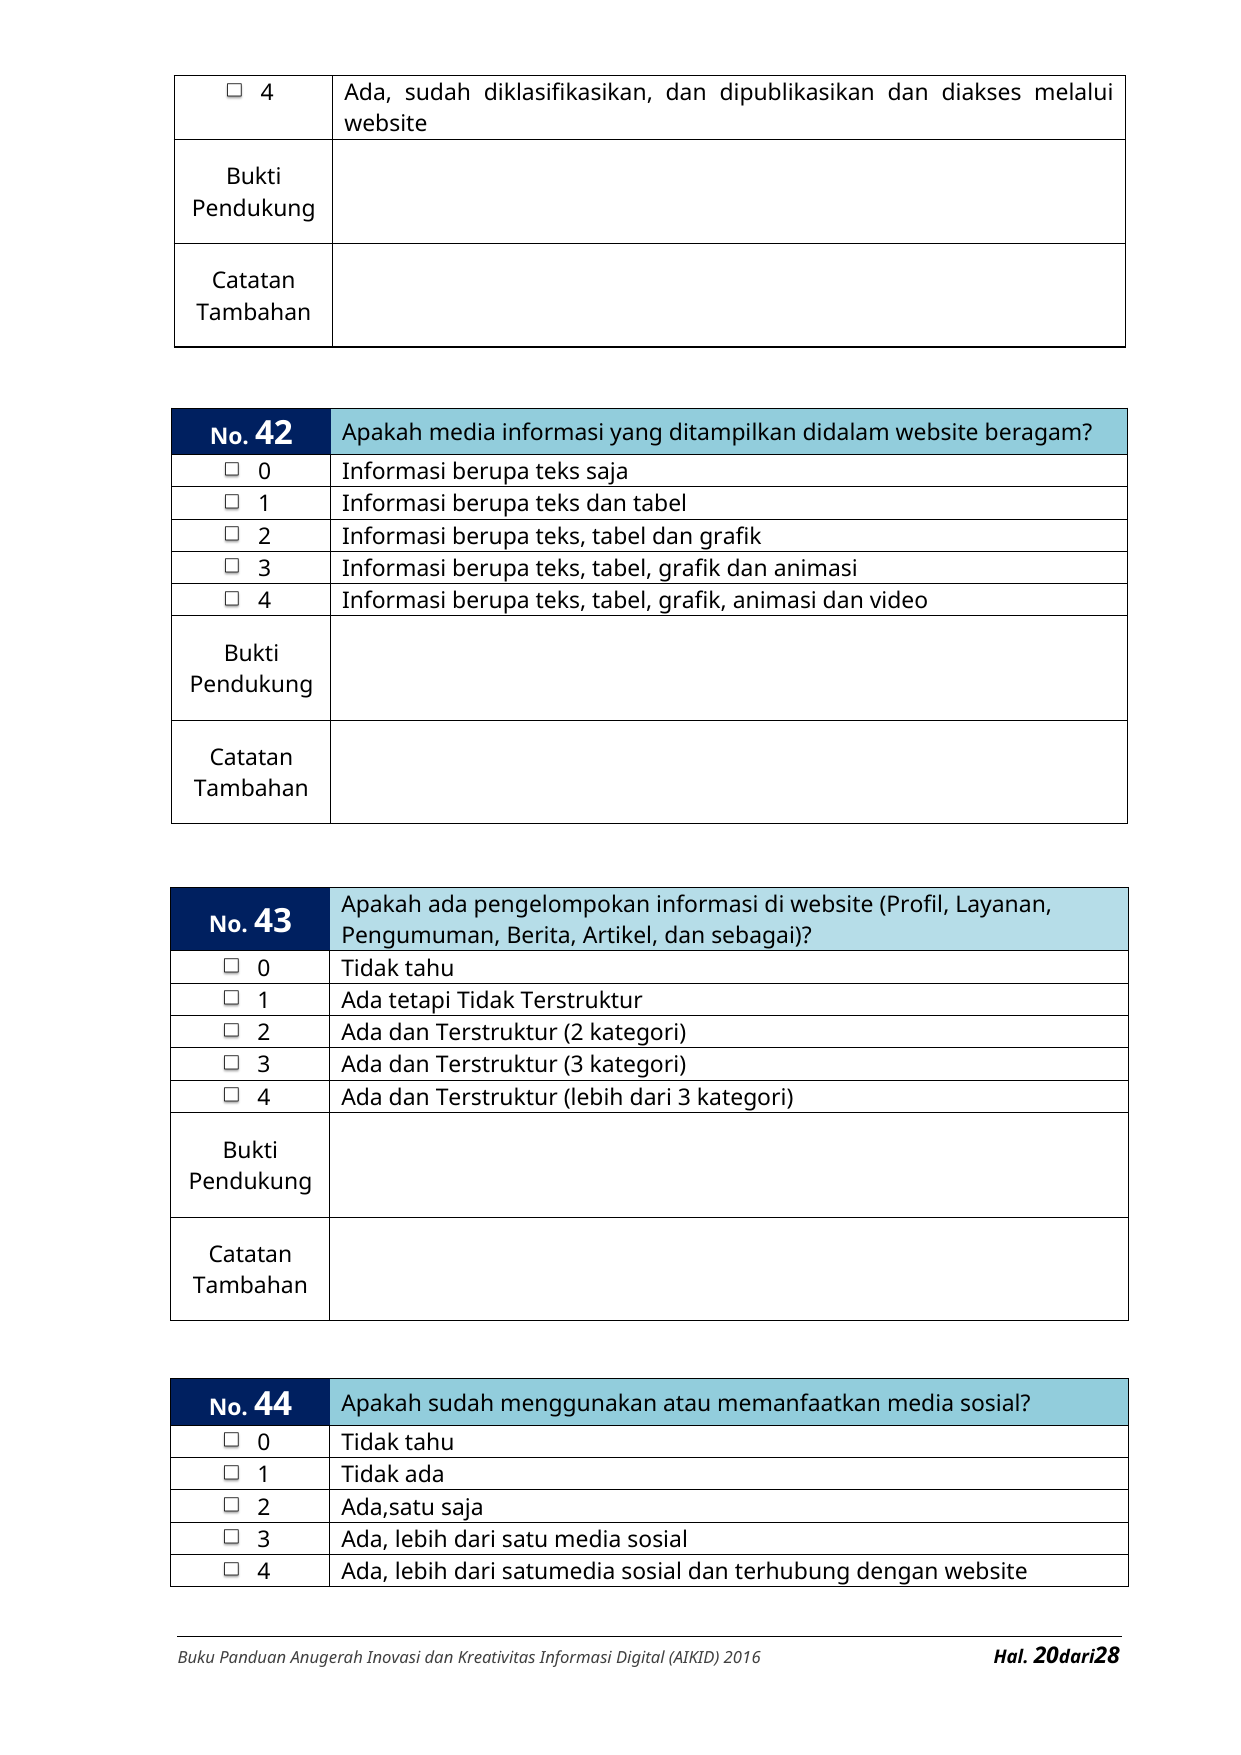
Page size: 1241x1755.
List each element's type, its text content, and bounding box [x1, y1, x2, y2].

table_cell Ada, sudah diklasifikasikan, dan dipublikasikan dan diakses melalui website [333, 76, 1125, 138]
table_cell [330, 1113, 1128, 1217]
table_cell 3 [171, 1523, 329, 1554]
table_cell 3 [172, 552, 330, 583]
table_cell 2 [171, 1490, 329, 1522]
table_cell 4 [171, 1555, 329, 1586]
table_header Apakah ada pengelompokan informasi di website (Profil, Layanan, Pengumuman, Berita, Artikel, dan sebagai)? [330, 888, 1128, 950]
table_cell 4 [172, 584, 330, 615]
table_cell [331, 616, 1127, 720]
table_cell Informasi berupa teks, tabel, grafik dan animasi [331, 552, 1127, 583]
table_cell Ada dan Terstruktur (lebih dari 3 kategori) [330, 1081, 1128, 1112]
table_cell 4 [171, 1081, 329, 1112]
table_cell Tidak tahu [330, 951, 1128, 983]
table_cell 1 [171, 984, 329, 1015]
table_cell Ada,satu saja [330, 1490, 1128, 1522]
table_cell [331, 721, 1127, 823]
table_header Apakah sudah menggunakan atau memanfaatkan media sosial? [330, 1379, 1128, 1425]
table_cell Informasi berupa teks dan tabel [331, 487, 1127, 518]
table_cell Informasi berupa teks, tabel dan grafik [331, 520, 1127, 551]
table_cell Informasi berupa teks, tabel, grafik, animasi dan video [331, 584, 1127, 615]
table_header No. 42 [172, 409, 331, 454]
table_cell 2 [172, 520, 330, 551]
table_header No. 44 [171, 1379, 330, 1425]
table_cell Bukti Pendukung [172, 616, 330, 720]
table_cell Catatan Tambahan [171, 1218, 329, 1320]
table_cell Bukti Pendukung [171, 1113, 329, 1217]
table_cell 0 [171, 1426, 329, 1457]
table_cell [333, 244, 1125, 346]
table_cell 0 [171, 951, 329, 983]
table_cell 3 [171, 1048, 329, 1079]
table_cell Ada, lebih dari satumedia sosial dan terhubung dengan website [330, 1555, 1128, 1586]
table_cell 2 [171, 1016, 329, 1047]
table_cell Ada dan Terstruktur (3 kategori) [330, 1048, 1128, 1079]
table_cell Catatan Tambahan [172, 721, 330, 823]
table_cell 0 [172, 455, 330, 486]
table_cell Catatan Tambahan [175, 244, 332, 346]
table_cell Ada tetapi Tidak Terstruktur [330, 984, 1128, 1015]
table_cell Ada, lebih dari satu media sosial [330, 1523, 1128, 1554]
table_cell 1 [172, 487, 330, 518]
table_cell Ada dan Terstruktur (2 kategori) [330, 1016, 1128, 1047]
table_cell [333, 140, 1125, 243]
table_cell Tidak tahu [330, 1426, 1128, 1457]
table_cell Bukti Pendukung [175, 140, 332, 243]
table_cell Informasi berupa teks saja [331, 455, 1127, 486]
table_cell Tidak ada [330, 1458, 1128, 1489]
table_cell 1 [171, 1458, 329, 1489]
table_header No. 43 [171, 888, 330, 950]
table_cell [330, 1218, 1128, 1320]
table_header Apakah media informasi yang ditampilkan didalam website beragam? [331, 409, 1127, 454]
table_cell 4 [175, 76, 332, 138]
